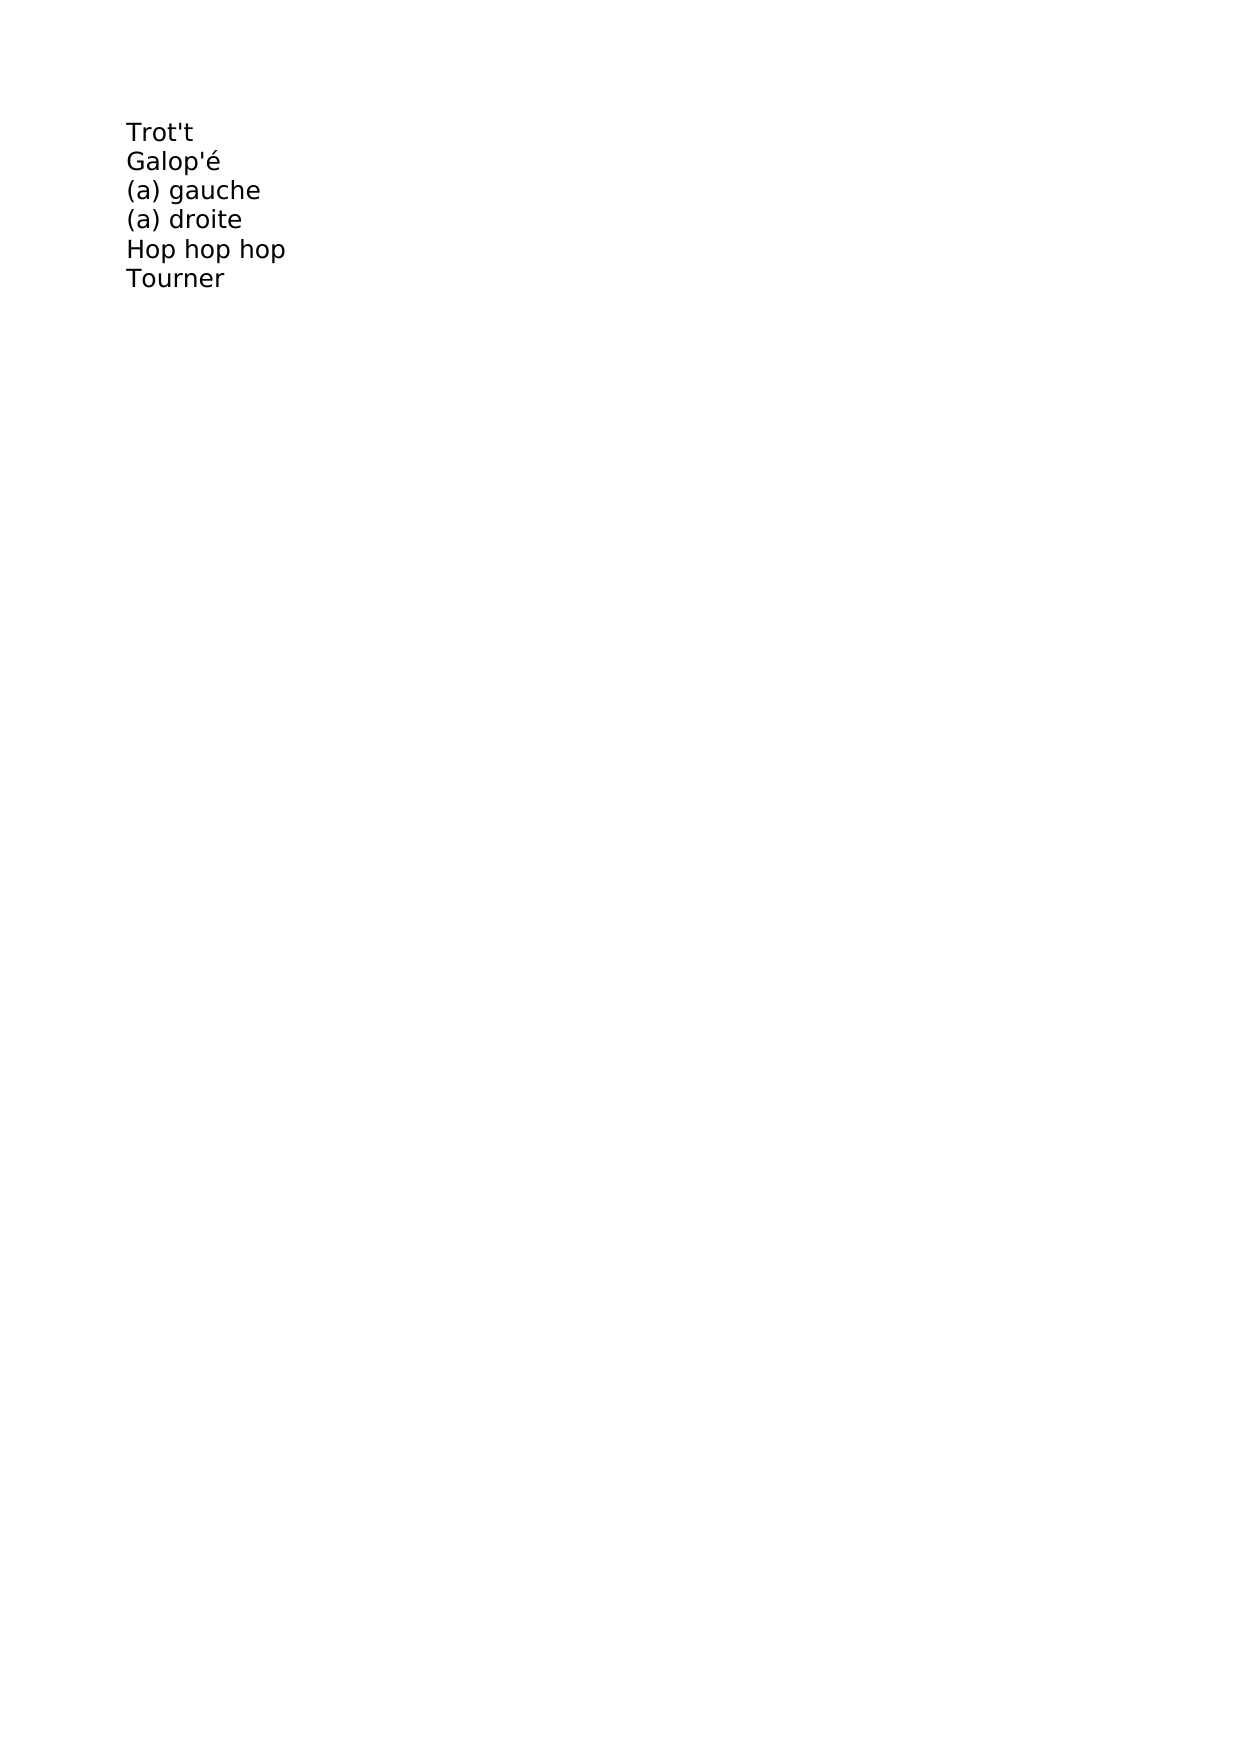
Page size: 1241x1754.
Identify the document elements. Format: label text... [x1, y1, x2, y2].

text Trot't Galop'é (a) gauche (a) droite Hop hop hop Tourner [118, 118, 1122, 322]
